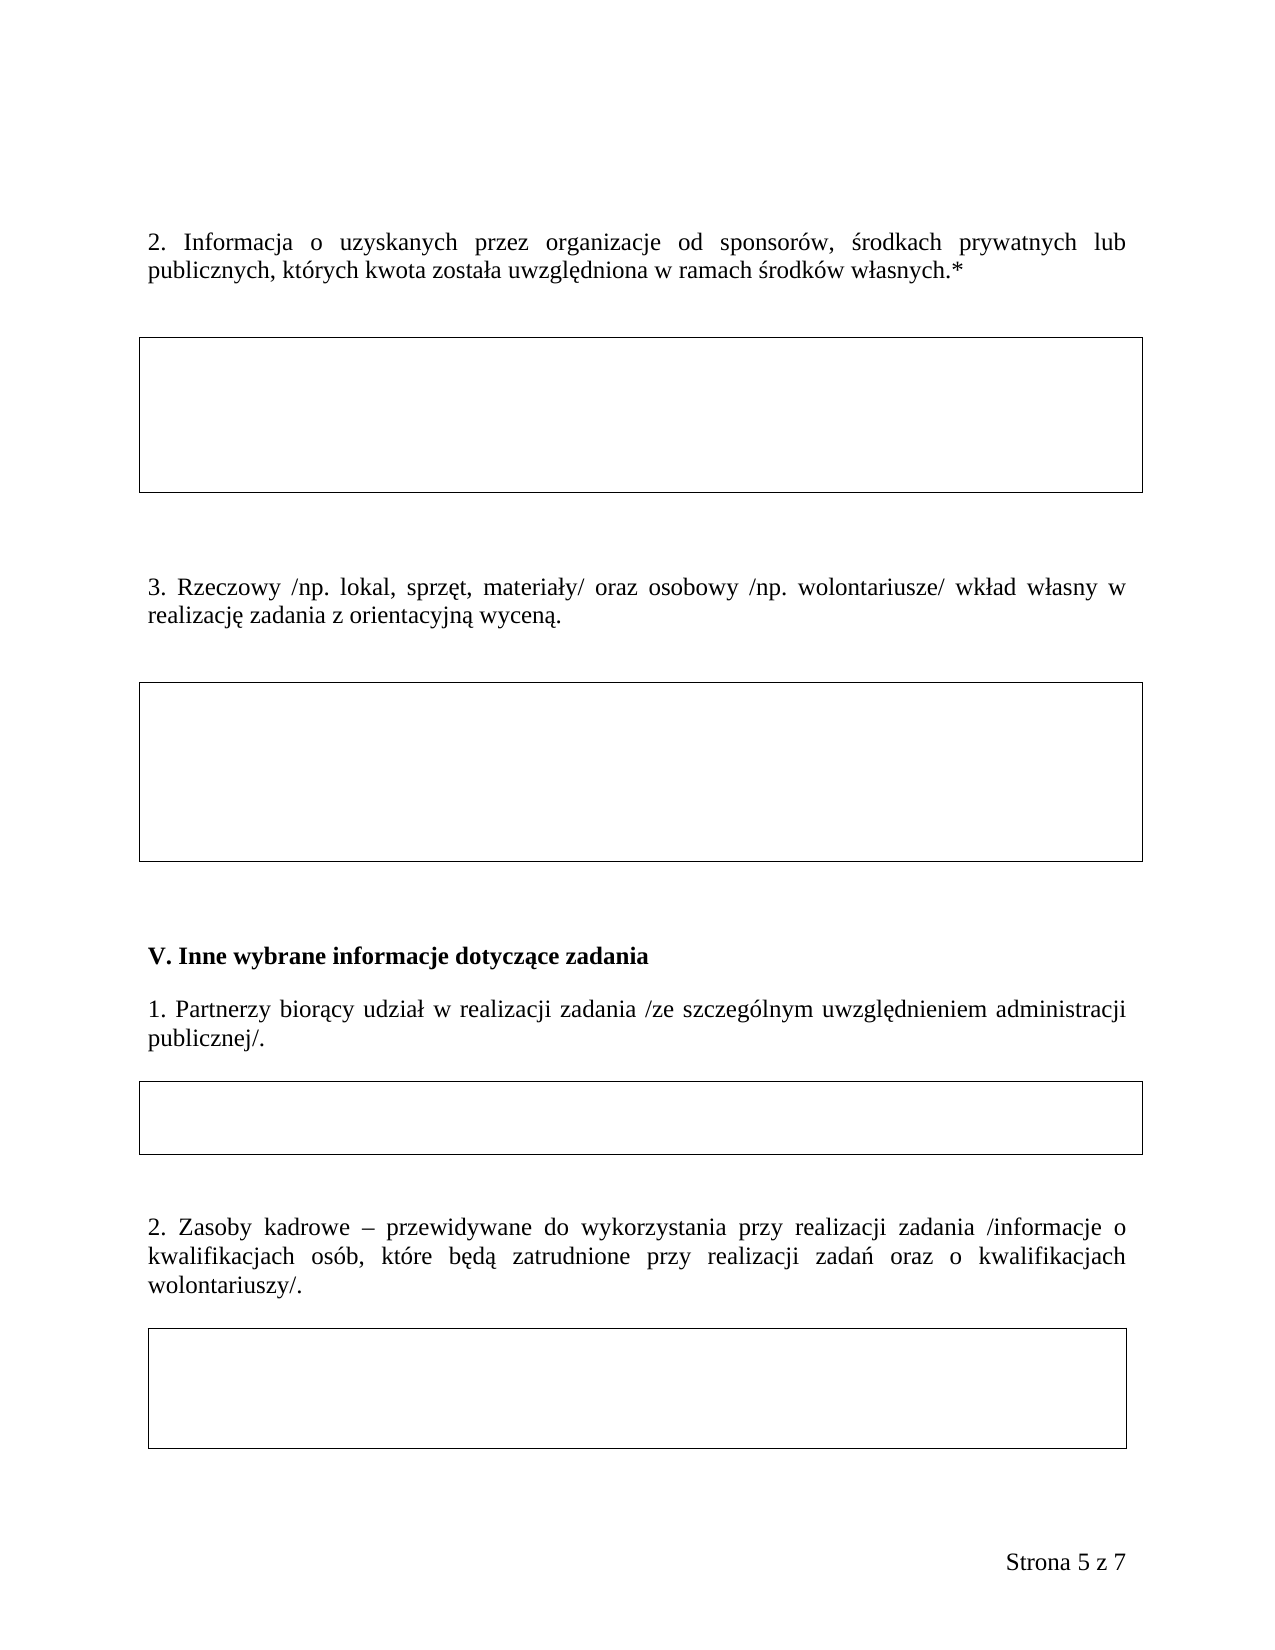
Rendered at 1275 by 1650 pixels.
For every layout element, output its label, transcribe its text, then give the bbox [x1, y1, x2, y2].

text 2. Informacja o uzyskanych przez organizacje od sponsorów, środkach prywatnych lub publicznych, których kwota została uwzględniona w ramach środków własnych.* [148, 227, 1127, 284]
text 2. Zasoby kadrowe – przewidywane do wykorzystania przy realizacji zadania /informacje o kwalifikacjach osób, które będą zatrudnione przy realizacji zadań oraz o kwalifikacjach wolontariuszy/. [148, 1212, 1127, 1299]
text V. Inne wybrane informacje dotyczące zadania [148, 941, 1127, 969]
text 1. Partnerzy biorący udział w realizacji zadania /ze szczególnym uwzględnieniem administracji publicznej/. [148, 994, 1127, 1052]
table_header [140, 1082, 1142, 1154]
table_header [140, 683, 1142, 861]
table_header [140, 338, 1142, 492]
text 3. Rzeczowy /np. lokal, sprzęt, materiały/ oraz osobowy /np. wolontariusze/ wkład własny w realizację zadania z orientacyjną wyceną. [148, 572, 1127, 629]
